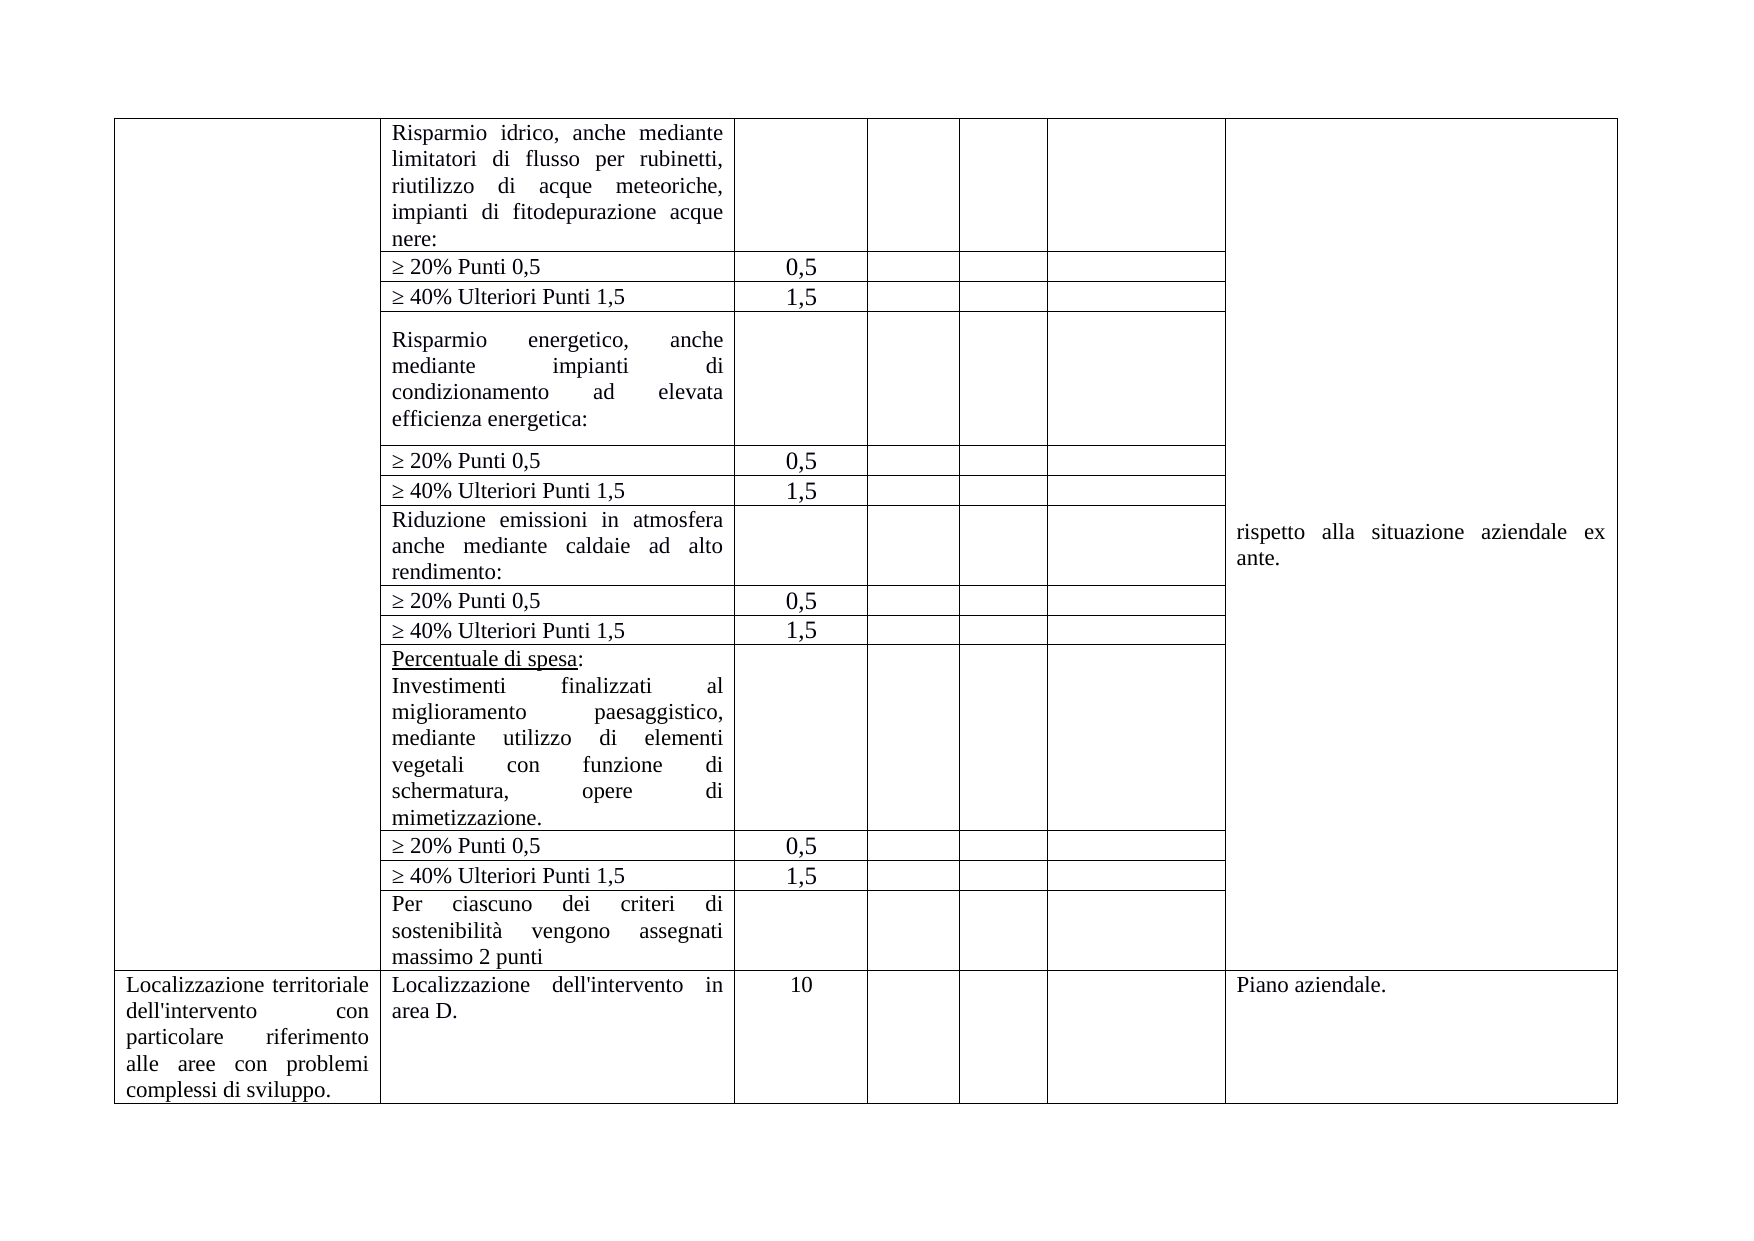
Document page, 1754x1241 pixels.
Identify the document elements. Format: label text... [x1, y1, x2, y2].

table_cell 0,5 [735, 446, 867, 475]
table_cell [1048, 586, 1225, 614]
table_cell [868, 971, 959, 1102]
table_cell Localizzazione dell'intervento in area D. [381, 971, 734, 1102]
table_cell ≥ 20% Punti 0,5 [381, 446, 734, 475]
table_cell [868, 119, 959, 251]
table_cell [1048, 282, 1225, 311]
table_cell [1048, 252, 1225, 281]
table_cell [960, 616, 1047, 644]
table_cell [1048, 312, 1225, 445]
table_cell [1048, 891, 1225, 969]
table_cell [1048, 971, 1225, 1102]
table_cell [960, 446, 1047, 475]
table_cell Localizzazione territoriale dell'intervento con particolare riferimento alle aree con problemi complessi di sviluppo. [115, 971, 380, 1102]
table_cell [868, 861, 959, 889]
table_cell ≥ 40% Ulteriori Punti 1,5 [381, 282, 734, 311]
table_cell [960, 312, 1047, 445]
table_cell [960, 476, 1047, 505]
table_cell [868, 282, 959, 311]
table_cell [735, 645, 867, 830]
table_cell [960, 645, 1047, 830]
table_cell Percentuale di spesa: Investimenti finalizzati al miglioramento paesaggistico, mediante utilizzo di elementi vegetali con funzione di schermatura, opere di mimetizzazione. [381, 645, 734, 830]
table_cell [1048, 616, 1225, 644]
table_cell [868, 586, 959, 614]
table_cell [960, 971, 1047, 1102]
table_cell [735, 312, 867, 445]
table_cell [1048, 476, 1225, 505]
table_cell [868, 645, 959, 830]
table_cell [960, 252, 1047, 281]
table_cell [868, 252, 959, 281]
table_cell [735, 506, 867, 585]
table_cell Per ciascuno dei criteri di sostenibilità vengono assegnati massimo 2 punti [381, 891, 734, 969]
table_cell [868, 446, 959, 475]
table_cell [960, 119, 1047, 251]
table_cell ≥ 40% Ulteriori Punti 1,5 [381, 476, 734, 505]
table_cell Piano aziendale. [1226, 971, 1617, 1102]
table_cell 10 [735, 971, 867, 1102]
table_cell [1048, 446, 1225, 475]
table_cell [960, 506, 1047, 585]
table_cell [960, 586, 1047, 614]
table_cell Risparmio idrico, anche mediante limitatori di flusso per rubinetti, riutilizzo di acque meteoriche, impianti di fitodepurazione acque nere: [381, 119, 734, 251]
table_cell [1048, 645, 1225, 830]
table_cell [1048, 506, 1225, 585]
table_cell 1,5 [735, 861, 867, 889]
table_cell 0,5 [735, 252, 867, 281]
table_cell 0,5 [735, 831, 867, 860]
table_cell ≥ 20% Punti 0,5 [381, 252, 734, 281]
table_cell [1048, 119, 1225, 251]
table_cell ≥ 40% Ulteriori Punti 1,5 [381, 861, 734, 889]
table_cell ≥ 20% Punti 0,5 [381, 586, 734, 614]
table_cell [115, 119, 380, 969]
table_cell 1,5 [735, 476, 867, 505]
table_cell 1,5 [735, 282, 867, 311]
table_cell [868, 891, 959, 969]
table_cell [735, 119, 867, 251]
table_cell [868, 312, 959, 445]
table_cell ≥ 20% Punti 0,5 [381, 831, 734, 860]
table_cell [868, 616, 959, 644]
table_cell 0,5 [735, 586, 867, 614]
table_cell [868, 506, 959, 585]
table_cell [960, 282, 1047, 311]
table_cell [868, 831, 959, 860]
table_cell [1048, 831, 1225, 860]
table_cell rispetto alla situazione aziendale ex ante. [1226, 119, 1617, 969]
table_cell [960, 831, 1047, 860]
table_cell [868, 476, 959, 505]
table_cell [960, 861, 1047, 889]
table_cell [960, 891, 1047, 969]
table_cell ≥ 40% Ulteriori Punti 1,5 [381, 616, 734, 644]
table_cell [735, 891, 867, 969]
table_cell Risparmio energetico, anche mediante impianti di condizionamento ad elevata efficienza energetica: [381, 312, 734, 445]
table_cell 1,5 [735, 616, 867, 644]
table_cell Riduzione emissioni in atmosfera anche mediante caldaie ad alto rendimento: [381, 506, 734, 585]
table_cell [1048, 861, 1225, 889]
